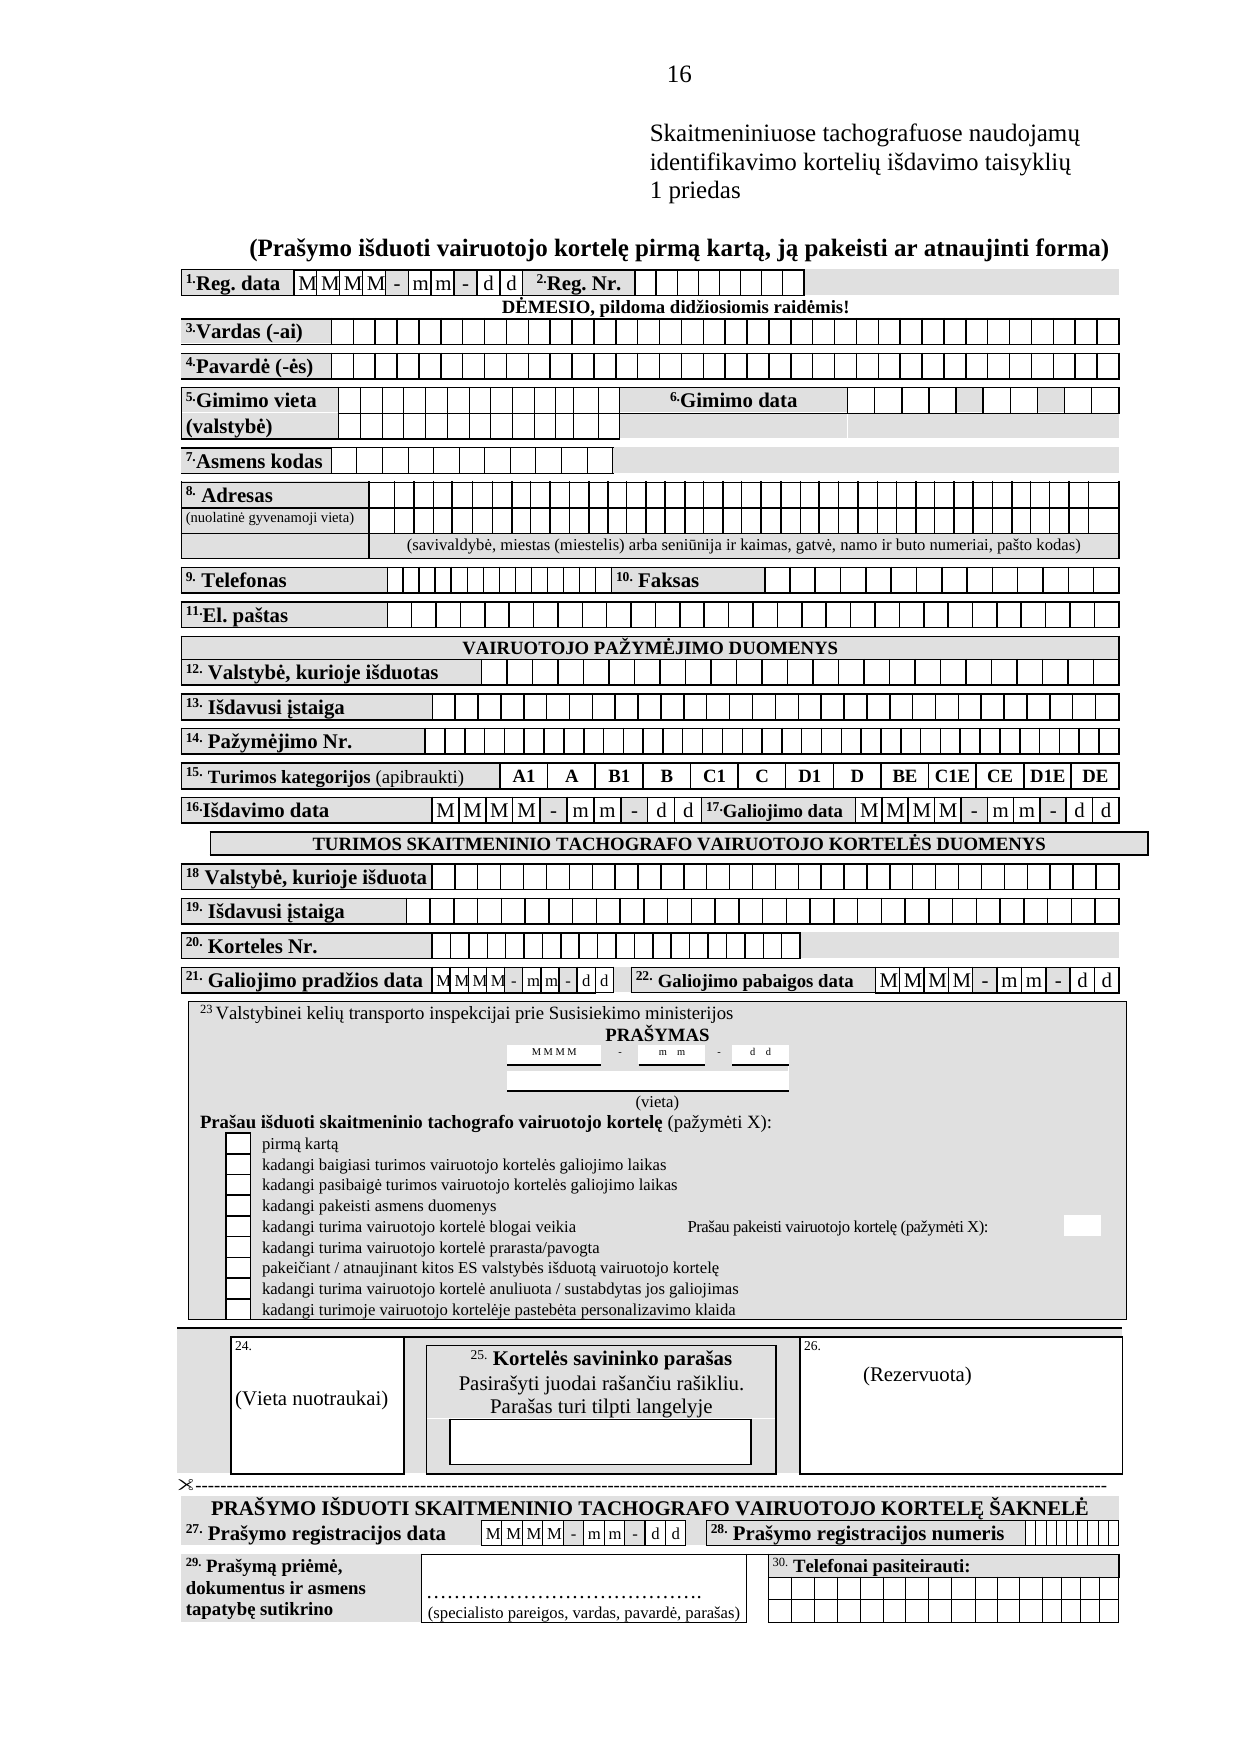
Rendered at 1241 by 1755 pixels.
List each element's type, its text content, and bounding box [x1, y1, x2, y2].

table_header [609, 483, 626, 507]
table_cell [1043, 1600, 1061, 1622]
table_header [433, 865, 454, 889]
table_header [741, 271, 761, 295]
table_cell [976, 1578, 997, 1599]
table_header [436, 568, 450, 592]
table_cell [556, 414, 573, 438]
table_header [799, 695, 820, 719]
table_header d [675, 798, 701, 822]
table_header [485, 320, 506, 343]
table_header [433, 934, 450, 958]
table_header [1048, 899, 1071, 923]
table_header [783, 729, 801, 753]
table_cell [227, 1237, 250, 1257]
table_header [580, 934, 597, 958]
table_header 4.Pavardė (-ės) [181, 354, 331, 378]
table_header [1076, 320, 1096, 343]
table_cell [1043, 660, 1067, 684]
table_cell [482, 660, 506, 684]
table_header d [1095, 968, 1118, 992]
table_cell [929, 1600, 951, 1622]
table_header 21. Galiojimo pradžios data [182, 968, 431, 992]
table_header [1098, 354, 1118, 378]
table_cell [935, 509, 953, 533]
table_header [930, 899, 952, 923]
table_header [805, 269, 1119, 295]
table_header [1060, 729, 1078, 753]
table_header [532, 568, 547, 592]
table_header [941, 729, 959, 753]
table_header [900, 603, 923, 627]
table_header [868, 865, 889, 889]
table_header [678, 271, 698, 295]
table_cell [1031, 509, 1049, 533]
table_header [470, 388, 490, 412]
table_header [993, 568, 1017, 592]
table_header [988, 354, 1009, 378]
table_header [529, 320, 549, 343]
table_cell [1078, 1521, 1087, 1545]
table_header [1097, 865, 1118, 889]
table_header [961, 729, 979, 753]
table_header [420, 320, 440, 343]
table_header [466, 729, 484, 753]
table_header M [317, 271, 339, 295]
table_header [598, 934, 615, 958]
table_header [827, 603, 850, 627]
table_header - [1041, 798, 1065, 822]
table_header [570, 695, 592, 719]
table_cell [1062, 1578, 1080, 1599]
table_header [516, 568, 531, 592]
table_header [370, 483, 394, 507]
table_header [842, 729, 860, 753]
table_header m [409, 271, 430, 295]
table_cell [976, 1600, 997, 1622]
table_header [875, 388, 901, 412]
table_header [1018, 568, 1042, 592]
table_header [959, 695, 980, 719]
table_header [1031, 483, 1049, 507]
table_cell [370, 509, 394, 533]
table_header [502, 899, 524, 923]
table_header [463, 320, 484, 343]
table_cell [1101, 1215, 1126, 1236]
table_header [945, 354, 965, 378]
table_header [657, 271, 677, 295]
table_cell [189, 1071, 507, 1090]
table_header [984, 388, 1010, 412]
table_header [404, 568, 418, 592]
table_header [593, 865, 614, 889]
table_cell [769, 1600, 791, 1622]
table_header [638, 354, 659, 378]
table_header [949, 603, 972, 627]
table_header [740, 899, 762, 923]
table_cell [993, 509, 1011, 533]
table_header [1028, 695, 1049, 719]
table_header [453, 483, 472, 507]
table_header D1 [786, 764, 833, 788]
table_cell [227, 1134, 250, 1153]
table_header [1001, 899, 1023, 923]
table_header [660, 354, 681, 378]
table_cell [992, 660, 1016, 684]
table_header [699, 271, 719, 295]
table_cell kadangi turima vairuotojo kortelė blogai veikia [251, 1215, 676, 1236]
table_header [434, 448, 459, 473]
table_header [621, 899, 643, 923]
table_header [573, 899, 596, 923]
table_header [901, 354, 921, 378]
table_header [892, 568, 916, 592]
text -------------------------------------------------------------------------------------------------------------------------------------------------- [177, 1474, 1174, 1496]
table_header [513, 388, 534, 412]
table_header [683, 729, 702, 753]
table_header [841, 568, 865, 592]
table_cell [395, 509, 413, 533]
table_header [720, 271, 740, 295]
table_header [1038, 388, 1064, 412]
table_header M [949, 968, 972, 992]
table_cell [339, 414, 360, 438]
table_header 29. Prašymą priėmė, dokumentus ir asmens tapatybę sutikrino [181, 1554, 421, 1622]
text DĖMESIO, pildoma didžiosiomis raidėmis! [177, 296, 1174, 318]
table_header [562, 448, 587, 473]
table_header [588, 448, 612, 473]
table_header [778, 603, 801, 627]
table_header [1028, 865, 1049, 889]
table_header m [998, 968, 1021, 992]
table_header [753, 865, 775, 889]
table_cell d d [732, 1045, 788, 1064]
table_header 10. Faksas [612, 568, 764, 592]
table_header [485, 448, 510, 473]
table_header [967, 354, 987, 378]
table_header [614, 967, 631, 992]
table_header [776, 695, 798, 719]
table_header [709, 934, 726, 958]
table_cell 28. Prašymo registracijos numeris [707, 1521, 1025, 1545]
table_header M [469, 968, 486, 992]
table_header [564, 568, 579, 592]
table_header [982, 865, 1004, 889]
table_header [707, 695, 729, 719]
table_header [1100, 729, 1118, 753]
table_cell [792, 1600, 814, 1622]
table_header [867, 568, 890, 592]
table_header [845, 865, 866, 889]
table_cell [227, 1258, 250, 1277]
table_header - [505, 968, 522, 992]
table_cell [952, 1578, 975, 1599]
table_header [1010, 354, 1031, 378]
table_cell - [564, 1521, 583, 1545]
table_header m [595, 798, 620, 822]
table_header [231, 1329, 1122, 1336]
table_cell M [502, 1521, 522, 1545]
table_header [574, 388, 598, 412]
table_cell [551, 509, 569, 533]
table_header [943, 568, 966, 592]
table_cell [686, 660, 710, 684]
table_header [692, 899, 714, 923]
table_header [982, 695, 1003, 719]
table_header [607, 603, 630, 627]
table_header 8. Adresas [182, 483, 368, 507]
table_header [681, 603, 703, 627]
table_header [535, 388, 555, 412]
table_header [1032, 320, 1053, 343]
table_header [726, 320, 746, 343]
table_cell M [543, 1521, 563, 1545]
table_header [685, 865, 706, 889]
table_header [839, 483, 857, 507]
table_header [862, 729, 880, 753]
table_cell [227, 1217, 250, 1236]
table_header [1044, 568, 1068, 592]
table_header [682, 354, 703, 378]
table_cell M [523, 1521, 542, 1545]
table_cell [1050, 509, 1068, 533]
table_header [988, 320, 1009, 343]
table_cell [361, 414, 382, 438]
table_header [723, 729, 742, 753]
table_header [491, 388, 512, 412]
table_header 9. Telefonas [182, 568, 387, 592]
table_header [799, 865, 820, 889]
table_header [573, 354, 593, 378]
table_header [505, 729, 523, 753]
table_cell [570, 509, 588, 533]
table_cell [1064, 1215, 1101, 1236]
table_header [957, 388, 982, 412]
table_header C [739, 764, 785, 788]
table_header [486, 603, 508, 627]
table_header [485, 729, 504, 753]
table_header [813, 354, 834, 378]
table_header [1073, 695, 1095, 719]
table_header 20. Korteles Nr. [182, 934, 431, 958]
table_header [617, 354, 637, 378]
table_cell [1088, 1521, 1098, 1545]
table_header [820, 483, 838, 507]
table_header [754, 603, 777, 627]
table_header [478, 865, 500, 889]
table_header [357, 448, 382, 473]
table_cell [405, 1338, 427, 1473]
table_header [748, 354, 768, 378]
table_header [703, 729, 722, 753]
table_header C1 [691, 764, 737, 788]
table_cell [865, 660, 889, 684]
table_header M [900, 968, 923, 992]
table_header [1069, 568, 1093, 592]
table_cell 25. Kortelės savininko parašas Pasirašyti juodai rašančiu rašikliu. Parašas turi tilpti langelyje [427, 1346, 775, 1418]
table_header [930, 388, 955, 412]
table_header …………………………………. (specialisto pareigos, vardas, pavardė, parašas) [422, 1555, 746, 1622]
table_header [525, 934, 542, 958]
table_cell 27. Prašymo registracijos data [181, 1520, 481, 1545]
table_cell d [666, 1521, 685, 1545]
table_cell kadangi turima vairuotojo kortelė anuliuota / sustabdytas jos galiojimas [251, 1277, 1126, 1298]
table_cell [1026, 1521, 1035, 1545]
table_cell [884, 1600, 905, 1622]
table_header [478, 899, 501, 923]
table_cell (vieta) [189, 1090, 1126, 1111]
text (Prašymo išduoti vairuotojo kortelę pirmą kartą, ją pakeisti ar atnaujinti forma) [177, 233, 1181, 262]
table_header M [876, 968, 899, 992]
table_cell - [625, 1521, 644, 1545]
table_header [729, 603, 752, 627]
table_header [685, 695, 706, 719]
table_cell [227, 1196, 250, 1215]
table_cell [747, 1599, 768, 1622]
table_header [1021, 729, 1039, 753]
table_header [792, 354, 812, 378]
table_header [724, 483, 741, 507]
table_header [636, 271, 655, 295]
table_header [409, 448, 433, 473]
table_header [632, 603, 655, 627]
table_header [668, 899, 691, 923]
table_header [361, 388, 382, 412]
table_header [616, 695, 637, 719]
table_header [551, 320, 571, 343]
table_cell [1067, 1521, 1077, 1545]
table_cell [789, 1071, 1126, 1090]
table_header [645, 899, 667, 923]
table_cell [1057, 1521, 1066, 1545]
table_header - [622, 798, 647, 822]
table_header [446, 729, 464, 753]
table_cell [182, 534, 368, 558]
table_header - [455, 271, 476, 295]
table_cell [451, 1420, 750, 1464]
table_header [901, 320, 921, 343]
table_header [635, 934, 652, 958]
table_header 19. Išdavusi įstaiga [182, 899, 406, 923]
table_cell [189, 1132, 225, 1153]
table_header [921, 729, 940, 753]
table_header d [578, 968, 595, 992]
table_header [803, 603, 825, 627]
table_header [1072, 899, 1094, 923]
table_cell [712, 660, 736, 684]
table_header [507, 354, 528, 378]
table_cell kadangi turimoje vairuotojo kortelėje pastebėta personalizavimo klaida [251, 1298, 1126, 1319]
table_cell [1047, 1521, 1056, 1545]
table_header B1 [596, 764, 642, 788]
table_header [776, 865, 798, 889]
table_cell [917, 509, 934, 533]
table_cell [737, 660, 761, 684]
table_header [891, 865, 912, 889]
table_cell [839, 509, 857, 533]
table_cell [189, 1298, 225, 1319]
table_header [415, 483, 433, 507]
table_cell [686, 1520, 706, 1545]
table_cell [404, 414, 425, 438]
table_cell [531, 509, 549, 533]
table_header [973, 603, 996, 627]
table_header [787, 899, 809, 923]
table_cell kadangi pakeisti asmens duomenys [251, 1194, 1126, 1215]
table_cell 24. (Vieta nuotraukai) [232, 1338, 403, 1473]
table_cell [627, 509, 645, 533]
table_header [616, 865, 637, 889]
table_header [463, 354, 484, 378]
table_header [1092, 388, 1118, 412]
table_header M [433, 798, 458, 822]
table_header [704, 483, 722, 507]
table_header [617, 934, 634, 958]
table_header [460, 448, 484, 473]
table_cell [859, 509, 877, 533]
table_header [782, 483, 800, 507]
table_cell [470, 414, 490, 438]
table_header M [433, 968, 449, 992]
table_header m [523, 968, 540, 992]
table_header [412, 603, 435, 627]
table_cell [1069, 660, 1093, 684]
table_header [1005, 695, 1026, 719]
table_header [753, 695, 775, 719]
table_header - [973, 968, 996, 992]
table_header [770, 320, 790, 343]
table_header [565, 729, 583, 753]
table_header 14. Pažymėjimo Nr. [182, 729, 424, 753]
table_cell [839, 660, 863, 684]
table_header [945, 320, 965, 343]
table_cell [493, 509, 511, 533]
table_cell [967, 660, 991, 684]
table_cell - [705, 1045, 732, 1064]
table_header [479, 695, 500, 719]
table_header [433, 695, 454, 719]
table_header [730, 865, 752, 889]
table_cell [427, 1419, 449, 1464]
table_header [596, 568, 611, 592]
table_cell [762, 509, 780, 533]
table_header [802, 729, 821, 753]
table_header [858, 899, 881, 923]
table_header m [1014, 798, 1039, 822]
table_cell m [584, 1521, 604, 1545]
table_cell [884, 1578, 905, 1599]
table_header [998, 603, 1020, 627]
table_header [624, 729, 642, 753]
table_header [593, 695, 614, 719]
table_header [473, 483, 492, 507]
table_header [426, 729, 444, 753]
table_header BE [882, 764, 928, 788]
table_cell [929, 1578, 951, 1599]
table_header [456, 695, 477, 719]
table_header [177, 1329, 231, 1473]
table_header d [596, 968, 613, 992]
table_cell [647, 509, 664, 533]
table_header [813, 320, 834, 343]
table_header [617, 320, 637, 343]
table_cell Prašau išduoti skaitmeninio tachografo vairuotojo kortelę (pažymėti X): [189, 1111, 1126, 1132]
table_header [545, 729, 563, 753]
table_header [1074, 865, 1095, 889]
table_header 17.Galiojimo data [702, 798, 855, 822]
table_cell [906, 1600, 928, 1622]
table_header PRAŠYMO IŠDUOTI SKAlTMENINIO TACHOGRAFO VAIRUOTOJO KORTELĘ ŠAKNELĖ [181, 1496, 1119, 1520]
table_header [1054, 320, 1074, 343]
table_cell [861, 1578, 883, 1599]
table_header [906, 899, 928, 923]
table_header [816, 568, 840, 592]
table_header [551, 354, 571, 378]
table_header [488, 934, 505, 958]
table_header [742, 483, 760, 507]
table_header 7.Asmens kodas [181, 449, 331, 473]
table_cell [897, 509, 915, 533]
table_header [903, 388, 928, 412]
table_header [936, 695, 958, 719]
table_header [420, 568, 434, 592]
table_cell [1094, 660, 1118, 684]
table_header [935, 483, 953, 507]
table_header [354, 354, 374, 378]
table_header M [340, 271, 362, 295]
table_cell [448, 414, 469, 438]
table_cell [686, 509, 703, 533]
table_cell [789, 1064, 1126, 1071]
table_header 5.Gimimo vieta [182, 388, 338, 412]
table_cell [584, 660, 608, 684]
table_header [550, 899, 572, 923]
table_header [376, 354, 396, 378]
table_header [332, 448, 356, 473]
table_header [923, 320, 943, 343]
table_header [835, 320, 856, 343]
table_cell [189, 1174, 225, 1194]
table_header [868, 695, 889, 719]
table_header [762, 483, 780, 507]
table_header [332, 320, 353, 343]
table_header [763, 729, 781, 753]
table_header [682, 320, 703, 343]
table_header [913, 865, 935, 889]
table_header [376, 320, 396, 343]
table_cell M [482, 1521, 501, 1545]
table_header [851, 603, 874, 627]
table_header [1051, 865, 1072, 889]
table_header [604, 729, 623, 753]
table_header [570, 483, 588, 507]
table_cell [189, 1045, 507, 1064]
table_cell [747, 1577, 768, 1599]
table_cell [620, 414, 847, 438]
table_cell (valstybė) [182, 413, 338, 438]
table_header [595, 320, 615, 343]
table_header [1054, 354, 1074, 378]
table_header D [834, 764, 880, 788]
table_header [513, 483, 530, 507]
table_header [442, 320, 462, 343]
table_header 15. Turimos kategorijos (apibraukti) [182, 764, 499, 788]
table_header [876, 603, 899, 627]
table_cell [508, 660, 532, 684]
table_cell [1100, 1578, 1118, 1599]
table_cell [1089, 509, 1118, 533]
table_header 13. Išdavusi įstaiga [182, 695, 432, 719]
table_header 23 Valstybinei kelių transporto inspekcijai prie Susisiekimo ministerijos PRAŠYMAS [189, 1002, 1126, 1045]
table_header [1098, 320, 1118, 343]
table_cell [998, 1578, 1019, 1599]
table_header [1011, 388, 1037, 412]
table_header [848, 388, 874, 412]
table_header [1010, 320, 1031, 343]
table_cell [610, 660, 634, 684]
table_cell [742, 509, 760, 533]
table_header [398, 354, 418, 378]
table_cell M M M M [507, 1045, 601, 1064]
table_header [570, 865, 592, 889]
table_cell [507, 1066, 601, 1071]
table_cell [890, 660, 914, 684]
table_header [583, 603, 606, 627]
table_cell [752, 1419, 775, 1464]
table_header C1E [929, 764, 975, 788]
table_header [716, 899, 738, 923]
table_header [917, 568, 941, 592]
table_header [882, 899, 904, 923]
table_header VAIRUOTOJO PAŽYMĖJIMO DUOMENYS [182, 637, 1118, 659]
table_header [525, 695, 546, 719]
table_header M [925, 968, 948, 992]
table_cell 12. Valstybė, kurioje išduotas [182, 660, 481, 684]
table_header A1 [501, 764, 547, 788]
table_header [1051, 695, 1072, 719]
table_header [529, 354, 549, 378]
table_header M [513, 798, 539, 822]
table_header M [295, 271, 316, 295]
table_cell [906, 1578, 928, 1599]
table_header [811, 899, 833, 923]
table_header [748, 320, 768, 343]
table_header [404, 388, 425, 412]
table_cell [383, 414, 403, 438]
table_cell d [646, 1521, 665, 1545]
table_header d [648, 798, 674, 822]
table_header - [541, 798, 566, 822]
table_header m [432, 271, 453, 295]
table_header [792, 320, 812, 343]
table_header [627, 483, 645, 507]
table_header [595, 354, 615, 378]
table_header [690, 934, 707, 958]
text 1 priedas [649, 176, 1181, 204]
table_header [1071, 603, 1094, 627]
table_header CE [977, 764, 1023, 788]
table_cell [1036, 1521, 1046, 1545]
table_cell [189, 1194, 225, 1215]
table_header [526, 899, 548, 923]
table_header [501, 865, 523, 889]
table_cell [782, 509, 800, 533]
table_cell [838, 1600, 860, 1622]
table_header [442, 354, 462, 378]
table_cell [609, 509, 626, 533]
table_header [974, 483, 992, 507]
text Skaitmeniniuose tachografuose naudojamų identifikavimo kortelių išdavimo taisyklių [649, 118, 1181, 176]
table_header [388, 568, 402, 592]
table_header [484, 568, 499, 592]
table_header [845, 695, 866, 719]
table_header [639, 695, 660, 719]
table_header [536, 448, 561, 473]
table_header [766, 568, 789, 592]
table_header [902, 729, 920, 753]
table_cell [1013, 509, 1030, 533]
table_header [1001, 729, 1019, 753]
table_header M [856, 798, 881, 822]
table_header [917, 483, 934, 507]
table_header [332, 354, 353, 378]
table_header [704, 354, 724, 378]
table_cell [998, 1600, 1019, 1622]
table_cell [189, 1064, 507, 1071]
table_cell [724, 509, 741, 533]
table_cell [1081, 1600, 1099, 1622]
table_header [1046, 603, 1069, 627]
table_header [551, 483, 569, 507]
table_cell [434, 509, 451, 533]
table_header [644, 729, 662, 753]
table_cell [189, 1236, 225, 1257]
table_header [431, 899, 453, 923]
table_cell [974, 509, 992, 533]
table_header [878, 483, 896, 507]
table_cell [574, 414, 598, 438]
table_cell [453, 509, 472, 533]
table_header [936, 865, 958, 889]
table_cell [848, 414, 1119, 438]
table_header d [501, 271, 522, 295]
table_header - [962, 798, 987, 822]
table_header [967, 320, 987, 343]
table_header [822, 729, 841, 753]
table_cell [189, 1153, 225, 1174]
table_header 18 Valstybė, kurioje išduota [182, 865, 431, 889]
table_header [599, 388, 619, 412]
table_header [782, 934, 799, 958]
table_header [573, 320, 593, 343]
table_cell Prašau pakeisti vairuotojo kortelę (pažymėti X): [676, 1215, 1064, 1236]
table_header [590, 483, 607, 507]
table_cell [661, 660, 685, 684]
table_header [639, 865, 660, 889]
table_header [1080, 729, 1098, 753]
table_header 6.Gimimo data [620, 388, 847, 412]
table_header [1096, 899, 1118, 923]
table_cell [227, 1300, 250, 1319]
table_cell [1099, 1521, 1108, 1545]
table_cell [590, 509, 607, 533]
table_header [511, 448, 535, 473]
table_header TURIMOS SKAITMENINIO TACHOGRAFO VAIRUOTOJO KORTELĖS DUOMENYS [211, 833, 1147, 854]
table_header [613, 447, 1119, 473]
table_cell kadangi baigiasi turimos vairuotojo kortelės galiojimo laikas [251, 1153, 1126, 1174]
table_header M [460, 798, 485, 822]
table_header [452, 568, 467, 592]
table_header [654, 934, 670, 958]
table_cell [732, 1066, 788, 1071]
table_header [597, 899, 619, 923]
table_header [704, 320, 724, 343]
table_header [395, 483, 413, 507]
table_cell [513, 414, 534, 438]
table_cell [776, 1338, 799, 1473]
table_header [543, 934, 560, 958]
table_cell [473, 509, 492, 533]
table_cell [189, 1215, 225, 1236]
table_header M [363, 271, 385, 295]
table_header [747, 1555, 768, 1577]
table_cell - [601, 1045, 638, 1064]
table_cell [426, 414, 447, 438]
table_cell [792, 1578, 814, 1599]
table_header [647, 483, 664, 507]
table_header [1022, 603, 1045, 627]
table_cell [1109, 1521, 1118, 1545]
table_cell [1020, 1600, 1042, 1622]
table_header DE [1072, 764, 1118, 788]
table_cell [1018, 660, 1042, 684]
table_header [791, 568, 814, 592]
table_cell [763, 660, 787, 684]
table_header [534, 603, 557, 627]
table_cell (savivaldybė, miestas (miestelis) arba seniūnija ir kaimas, gatvė, namo ir buto numeriai, pašto kodas) [370, 534, 1118, 558]
table_header [968, 568, 992, 592]
table_cell [788, 660, 812, 684]
table_header [707, 865, 729, 889]
table_header M [909, 798, 934, 822]
table_header [882, 729, 900, 753]
table_header [1040, 729, 1059, 753]
table_cell kadangi pasibaigė turimos vairuotojo kortelės galiojimo laikas [251, 1174, 1126, 1194]
table_cell [814, 660, 838, 684]
table_cell [1020, 1578, 1042, 1599]
table_header [1032, 354, 1053, 378]
table_header [897, 483, 915, 507]
table_header M [935, 798, 960, 822]
table_header [500, 568, 515, 592]
table_header [451, 934, 468, 958]
table_cell [1100, 1600, 1118, 1622]
table_header 22. Galiojimo pabaigos data [632, 968, 875, 992]
table_header [354, 320, 374, 343]
table_header M [451, 968, 468, 992]
table_header [959, 865, 981, 889]
table_cell m [605, 1521, 624, 1545]
table_header [783, 271, 803, 295]
table_cell [789, 1045, 1126, 1064]
table_header [662, 865, 683, 889]
table_header [1076, 354, 1096, 378]
table_header [857, 320, 878, 343]
table_cell pirmą kartą [251, 1132, 1126, 1153]
table_header [822, 695, 843, 719]
table_header m [568, 798, 593, 822]
table_cell [1070, 509, 1088, 533]
table_header [857, 354, 878, 378]
table_cell [1081, 1578, 1099, 1599]
table_cell 26. (Rezervuota) [801, 1338, 1122, 1473]
table_header [1070, 483, 1088, 507]
table_header [426, 388, 447, 412]
table_header [726, 354, 746, 378]
table_header m [1022, 968, 1045, 992]
table_header [672, 934, 689, 958]
table_cell [559, 660, 583, 684]
table_header [434, 483, 451, 507]
table_header [420, 354, 440, 378]
table_header [493, 483, 511, 507]
table_header d [1093, 798, 1118, 822]
table_header [1089, 483, 1118, 507]
table_cell [878, 509, 896, 533]
table_header [510, 603, 533, 627]
table_header [743, 729, 761, 753]
table_header [1096, 695, 1118, 719]
table_header d [1071, 968, 1094, 992]
table_header [764, 934, 781, 958]
table_header [547, 865, 569, 889]
table_header [660, 320, 681, 343]
table_header [730, 695, 752, 719]
table_cell [952, 1600, 975, 1622]
table_header [801, 932, 1119, 958]
table_header [383, 388, 403, 412]
table_header [981, 729, 999, 753]
table_cell [861, 1600, 883, 1622]
table_header [485, 354, 506, 378]
table_cell [635, 660, 659, 684]
table_cell [815, 1600, 837, 1622]
table_header [1005, 865, 1027, 889]
table_header [879, 320, 899, 343]
table_cell [1043, 1578, 1061, 1599]
table_header [548, 568, 563, 592]
table_header [953, 899, 976, 923]
table_header [656, 603, 679, 627]
table_cell [1062, 1600, 1080, 1622]
table_header [580, 568, 595, 592]
table_header 2.Reg. Nr. [523, 271, 634, 295]
table_header D1E [1025, 764, 1070, 788]
table_cell [227, 1175, 250, 1194]
table_header [455, 899, 477, 923]
table_header [531, 483, 549, 507]
table_cell [227, 1155, 250, 1174]
table_header [388, 603, 411, 627]
table_cell [769, 1578, 791, 1599]
table_header [923, 354, 943, 378]
table_cell m m [639, 1045, 705, 1064]
table_header [547, 695, 569, 719]
table_header m [988, 798, 1013, 822]
table_header [562, 934, 578, 958]
table_cell [599, 414, 619, 438]
table_header [559, 603, 582, 627]
table_header [891, 695, 912, 719]
table_header 11.El. paštas [182, 603, 387, 627]
table_header [461, 603, 484, 627]
table_cell [820, 509, 838, 533]
table_cell [838, 1578, 860, 1599]
table_header [879, 354, 899, 378]
table_header [1050, 483, 1068, 507]
table_cell [427, 1464, 775, 1473]
table_header [1013, 483, 1030, 507]
table_header [1025, 899, 1047, 923]
table_header 1.Reg. data [182, 270, 293, 295]
table_header [507, 320, 528, 343]
table_header [585, 729, 603, 753]
table_cell [491, 414, 512, 438]
table_header 16.Išdavimo data [182, 798, 431, 822]
table_header [339, 388, 360, 412]
table_header [822, 865, 843, 889]
table_header [437, 603, 460, 627]
table_header [383, 448, 408, 473]
table_header [977, 899, 999, 923]
table_header [925, 603, 947, 627]
table_header [470, 934, 487, 958]
table_header M [883, 798, 907, 822]
table_header [770, 354, 790, 378]
table_header - [560, 968, 576, 992]
table_header [666, 483, 684, 507]
table_header [727, 934, 744, 958]
table_header [524, 865, 546, 889]
table_header [746, 934, 763, 958]
table_header A [548, 764, 594, 788]
table_header [762, 271, 782, 295]
table_header [686, 483, 703, 507]
table_cell [815, 1578, 837, 1599]
table_header [1095, 603, 1118, 627]
table_header B [644, 764, 690, 788]
table_header [638, 320, 659, 343]
table_cell [513, 509, 530, 533]
table_cell kadangi turima vairuotojo kortelė prarasta/pavogta [251, 1236, 1126, 1257]
table_header [1065, 388, 1091, 412]
table_header [705, 603, 728, 627]
table_header - [386, 271, 408, 295]
table_header d [1067, 798, 1092, 822]
table_cell (nuolatinė gyvenamoji vieta) [182, 509, 368, 533]
table_header [913, 695, 935, 719]
table_header M [487, 968, 504, 992]
table_header [398, 320, 418, 343]
table_cell [533, 660, 557, 684]
table_cell [415, 509, 433, 533]
table_cell [801, 509, 818, 533]
table_cell [227, 1279, 250, 1298]
table_header 3.Vardas (-ai) [181, 320, 331, 343]
table_header - [1047, 968, 1069, 992]
table_cell [189, 1257, 225, 1277]
table_header M [487, 798, 512, 822]
table_header [525, 729, 543, 753]
table_header [448, 388, 469, 412]
table_header [662, 695, 683, 719]
table_header [859, 483, 877, 507]
table_header [955, 483, 972, 507]
table_header [556, 388, 573, 412]
table_header m [542, 968, 558, 992]
table_cell [189, 1277, 225, 1298]
table_cell [427, 1338, 776, 1345]
table_header [506, 934, 523, 958]
table_cell [507, 1071, 788, 1090]
table_header 30. Telefonai pasiteirauti: [769, 1555, 1118, 1577]
table_header [407, 899, 429, 923]
table_header [1094, 568, 1118, 592]
table_cell [941, 660, 965, 684]
table_header [456, 865, 477, 889]
table_header [993, 483, 1011, 507]
table_cell pakeičiant / atnaujinant kitos ES valstybės išduotą vairuotojo kortelę [251, 1257, 1126, 1277]
table_cell [704, 509, 722, 533]
table_header [835, 899, 857, 923]
table_header [763, 899, 786, 923]
table_header d [478, 271, 499, 295]
table_cell [955, 509, 972, 533]
table_header [468, 568, 483, 592]
table_header [502, 695, 523, 719]
table_header [664, 729, 682, 753]
table_header [801, 483, 818, 507]
table_cell [666, 509, 684, 533]
table_header [835, 354, 856, 378]
table_cell [601, 1064, 732, 1071]
table_cell [916, 660, 940, 684]
table_cell [535, 414, 555, 438]
